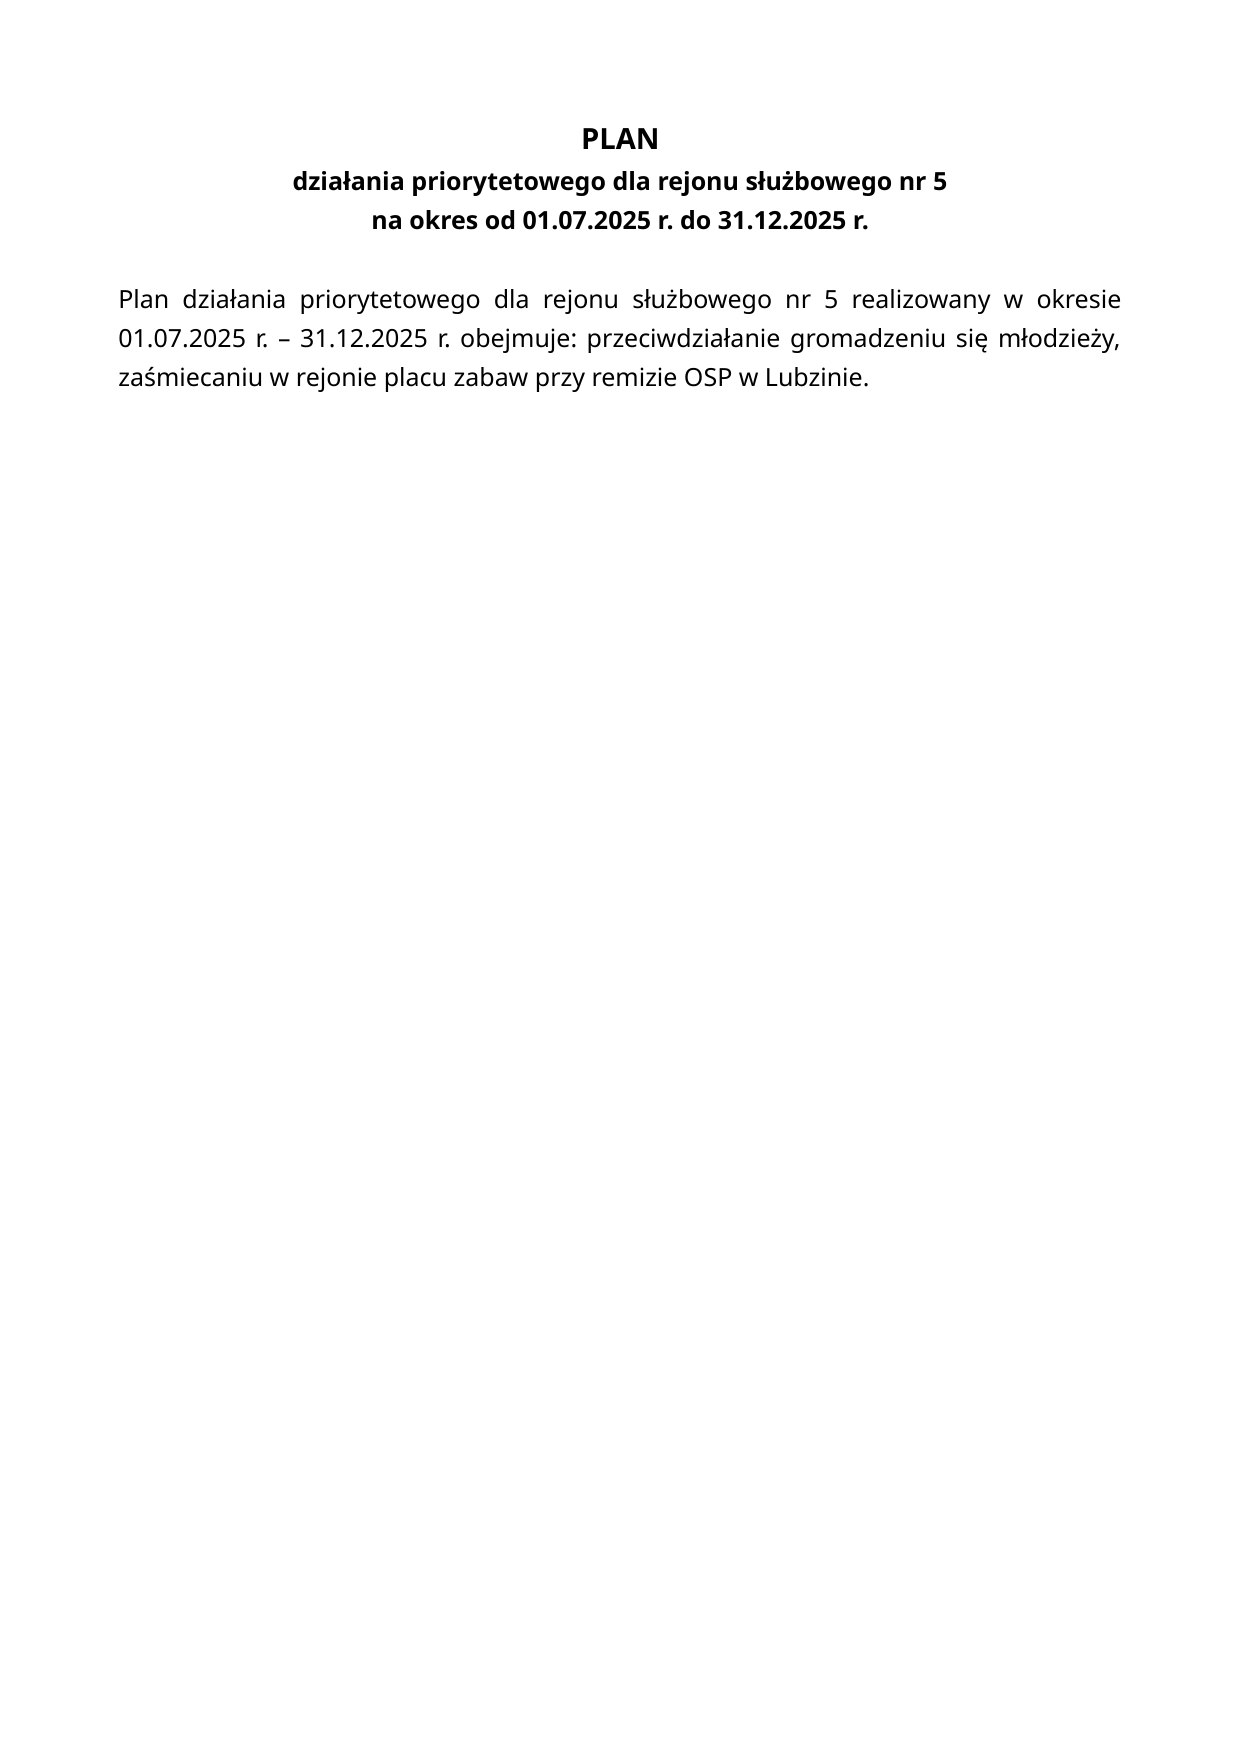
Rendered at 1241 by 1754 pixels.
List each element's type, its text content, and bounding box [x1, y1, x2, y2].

text działania priorytetowego dla rejonu służbowego nr 5 [118, 164, 1122, 198]
text na okres od 01.07.2025 r. do 31.12.2025 r. [118, 203, 1122, 237]
text Plan działania priorytetowego dla rejonu służbowego nr 5 realizowany w okresie 01.07.2025 r. – 31.12.2025 r. obejmuje: przeciwdziałanie gromadzeniu się młodzieży, zaśmiecaniu w rejonie placu zabaw przy remizie OSP w Lubzinie. [118, 281, 1122, 394]
text PLAN [118, 118, 1122, 158]
